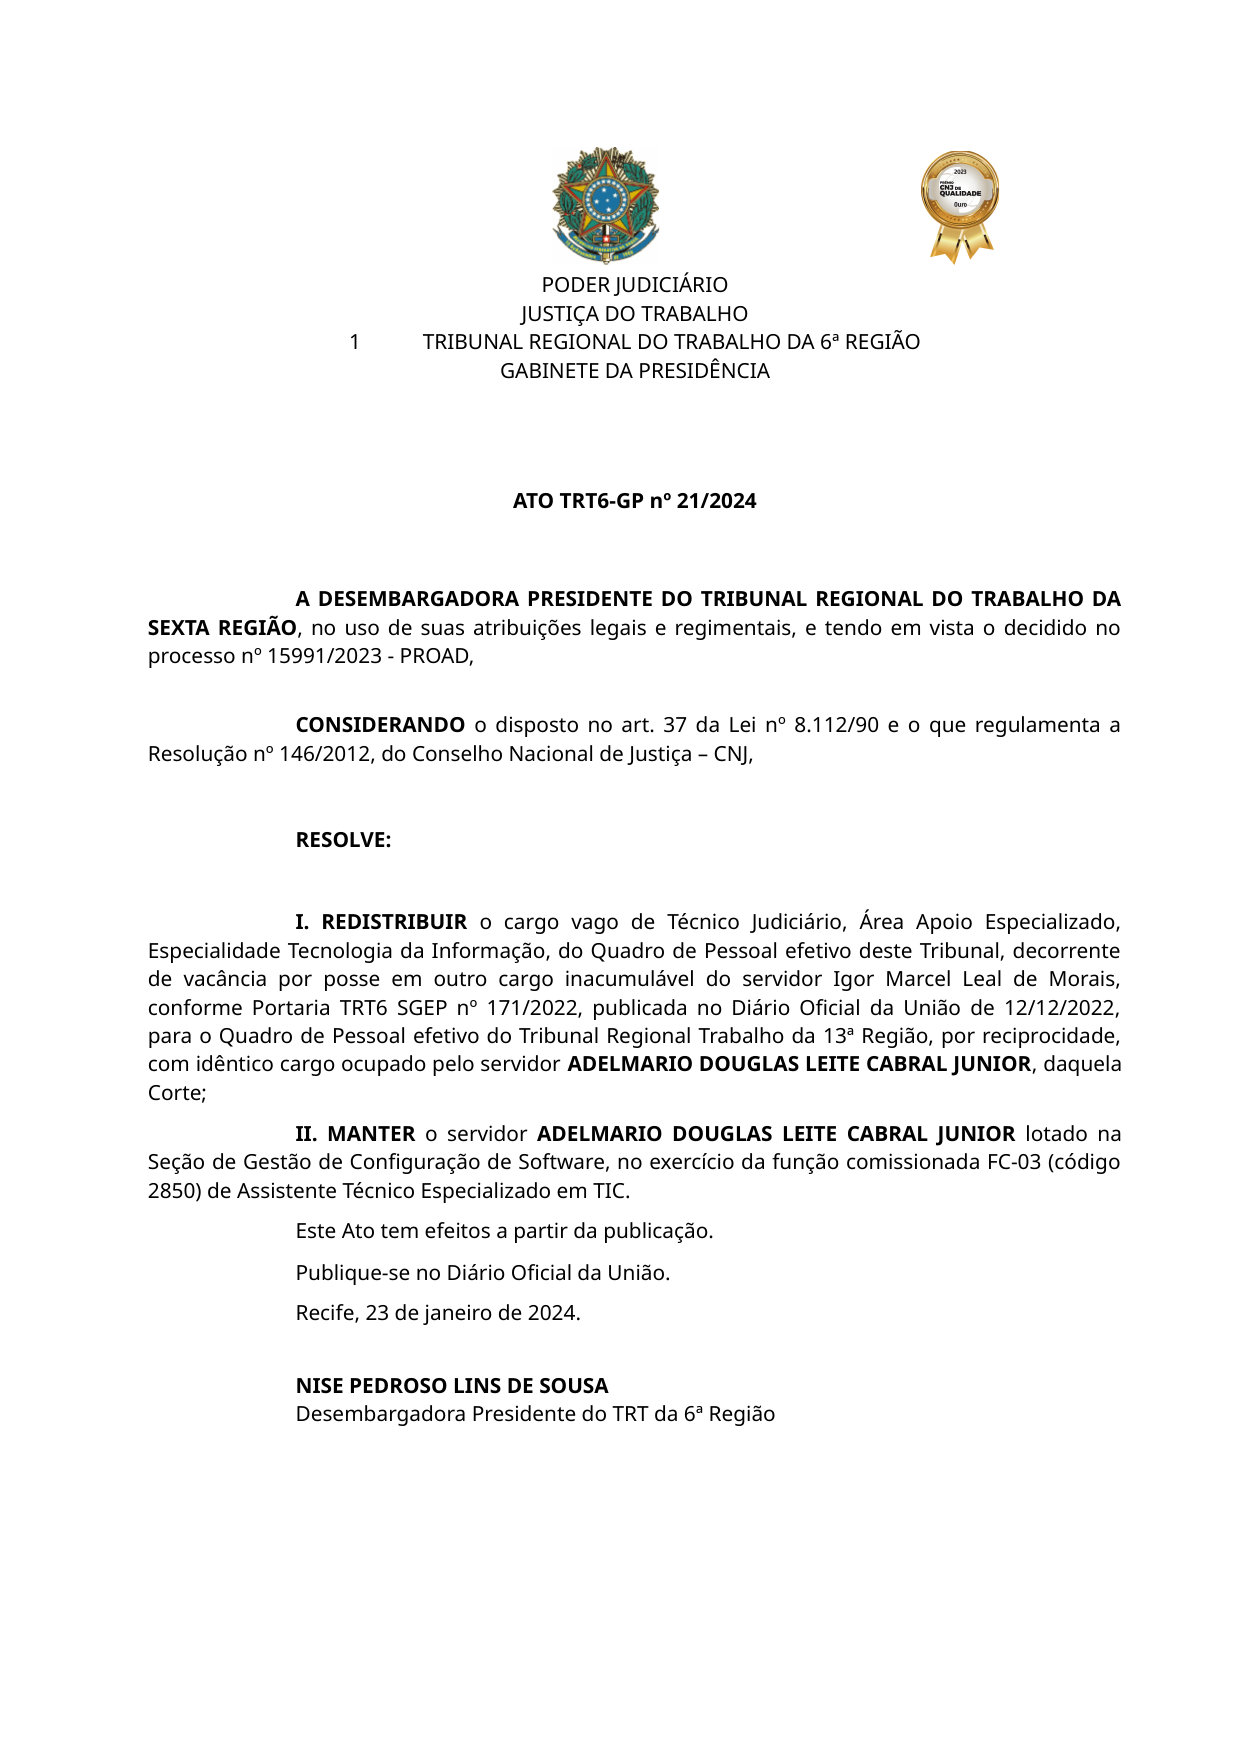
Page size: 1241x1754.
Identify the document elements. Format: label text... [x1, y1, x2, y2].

text JUSTIÇA DO TRABALHO [148, 299, 1122, 327]
text ATO TRT6-GP nº 21/2024 [148, 487, 1122, 515]
picture [921, 151, 1000, 265]
text II. MANTER o servidor ADELMARIO DOUGLAS LEITE CABRAL JUNIOR lotado na Seção de Gestão de Configuração de Software, no exercício da função comissionada FC-03 (código 2850) de Assistente Técnico Especializado em TIC. [148, 1119, 1122, 1204]
text CONSIDERANDO o disposto no art. 37 da Lei nº 8.112/90 e o que regulamenta a Resolução nº 146/2012, do Conselho Nacional de Justiça – CNJ, [148, 711, 1122, 767]
picture [552, 147, 764, 265]
text Desembargadora Presidente do TRT da 6ª Região [220, 1399, 1122, 1428]
text Este Ato tem efeitos a partir da publicação. [148, 1217, 1122, 1245]
text NISE PEDROSO LINS DE SOUSA [220, 1371, 1122, 1399]
text Recife, 23 de janeiro de 2024. [148, 1298, 1122, 1327]
text PODER JUDICIÁRIO [148, 271, 1122, 299]
text Publique-se no Diário Oficial da União. [148, 1258, 1122, 1286]
text RESOLVE: [148, 825, 1122, 854]
text I. REDISTRIBUIR o cargo vago de Técnico Judiciário, Área Apoio Especializado, Especialidade Tecnologia da Informação, do Quadro de Pessoal efetivo deste Tribunal, decorrente de vacância por posse em outro cargo inacumulável do servidor Igor Marcel Leal de Morais, conforme Portaria TRT6 SGEP nº 171/2022, publicada no Diário Oficial da União de 12/12/2022, para o Quadro de Pessoal efetivo do Tribunal Regional Trabalho da 13ª Região, por reciprocidade, com idêntico cargo ocupado pelo servidor ADELMARIO DOUGLAS LEITE CABRAL JUNIOR, daquela Corte; [148, 907, 1122, 1106]
text A DESEMBARGADORA PRESIDENTE DO TRIBUNAL REGIONAL DO TRABALHO DA SEXTA REGIÃO, no uso de suas atribuições legais e regimentais, e tendo em vista o decidido no processo nº 15991/2023 - PROAD, [148, 584, 1122, 670]
text GABINETE DA PRESIDÊNCIA [148, 356, 1122, 384]
list TRIBUNAL REGIONAL DO TRABALHO DA 6ª REGIÃO [148, 327, 1122, 356]
